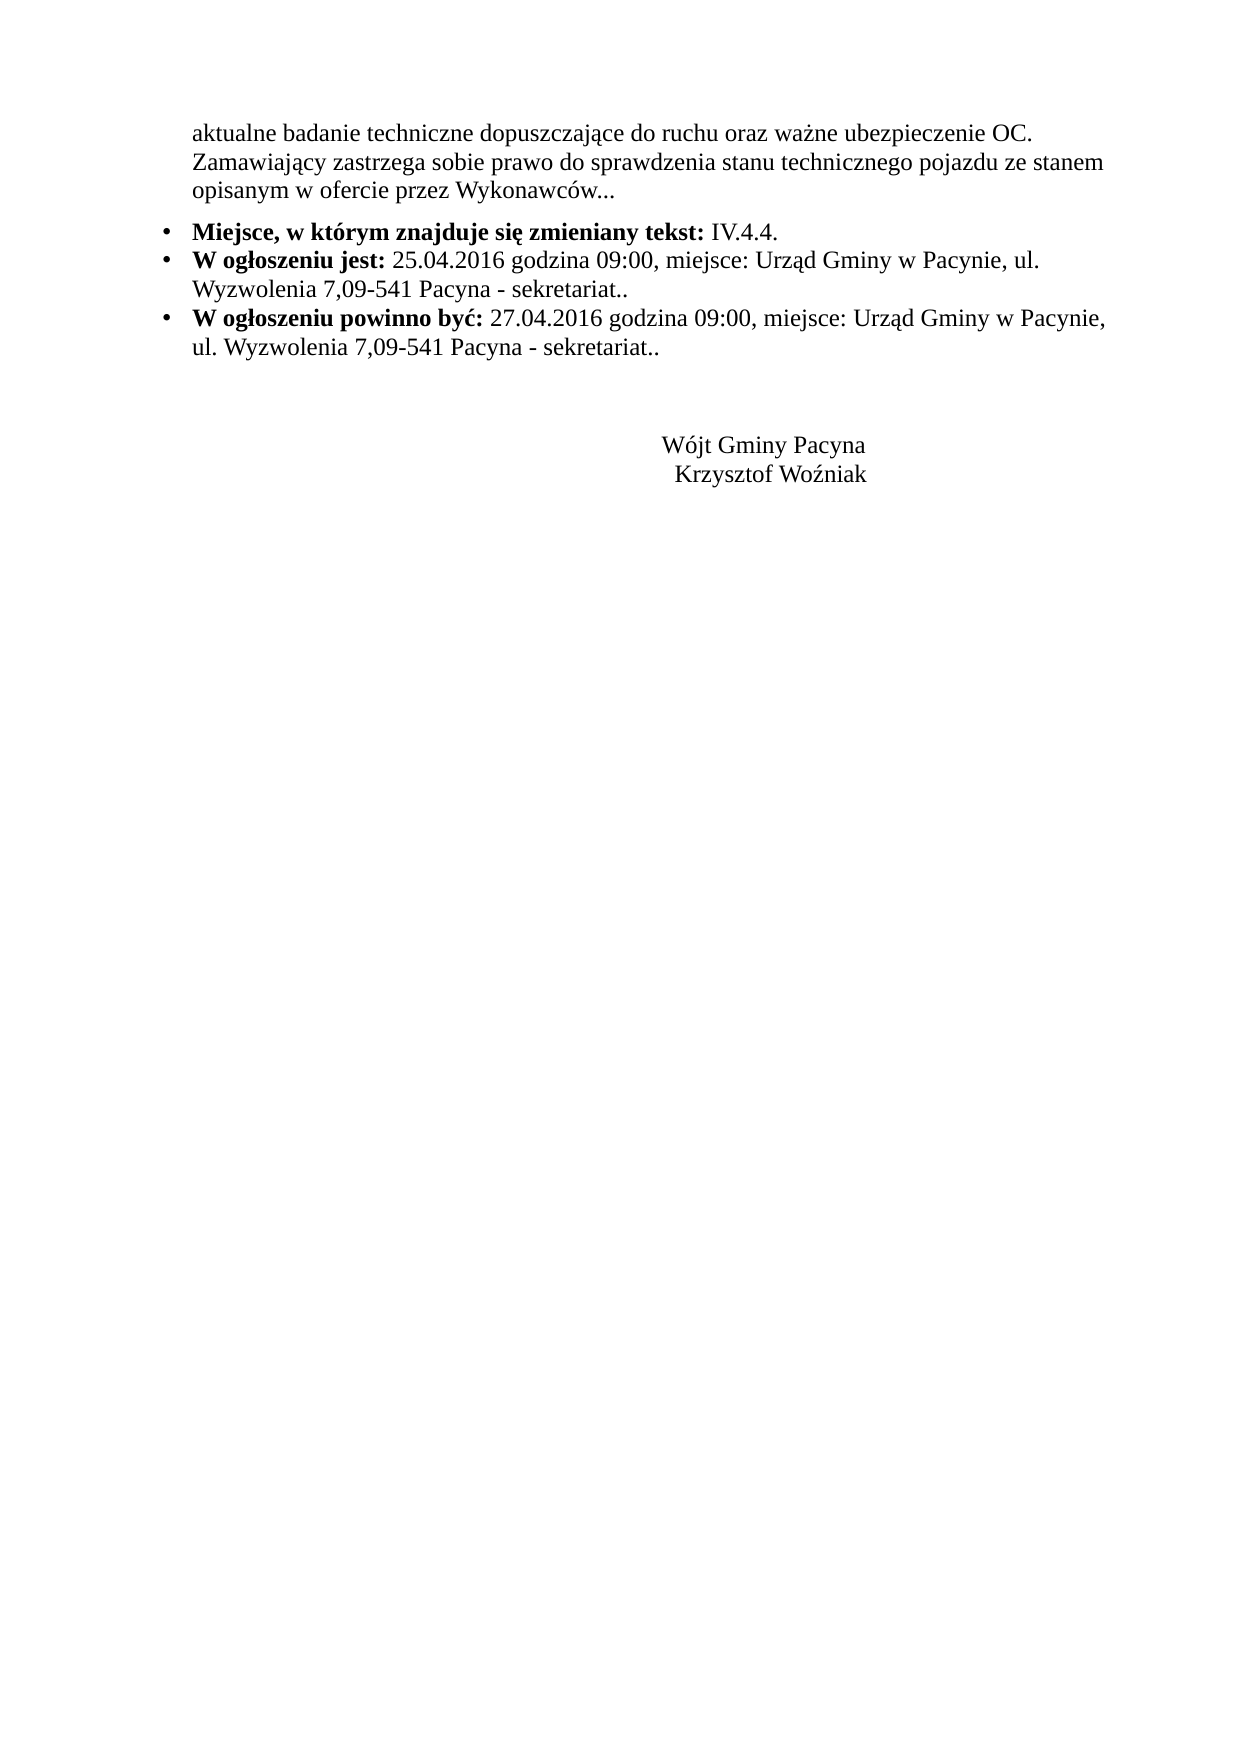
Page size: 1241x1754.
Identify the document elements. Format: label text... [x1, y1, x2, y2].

list W ogłoszeniu powinno być: 27.04.2016 godzina 09:00, miejsce: Urząd Gminy w Pacynie, ul. Wyzwolenia 7,09-541 Pacyna - sekretariat.. [162, 303, 1122, 361]
text Krzysztof Woźniak [118, 459, 1122, 488]
text Wójt Gminy Pacyna [118, 402, 1122, 459]
list aktualne badanie techniczne dopuszczające do ruchu oraz ważne ubezpieczenie OC. Zamawiający zastrzega sobie prawo do sprawdzenia stanu technicznego pojazdu ze stanem opisanym w ofercie przez Wykonawców... [162, 118, 1122, 204]
list W ogłoszeniu jest: 25.04.2016 godzina 09:00, miejsce: Urząd Gminy w Pacynie, ul. Wyzwolenia 7,09-541 Pacyna - sekretariat.. [162, 246, 1122, 303]
list Miejsce, w którym znajduje się zmieniany tekst: IV.4.4. [162, 217, 1122, 246]
